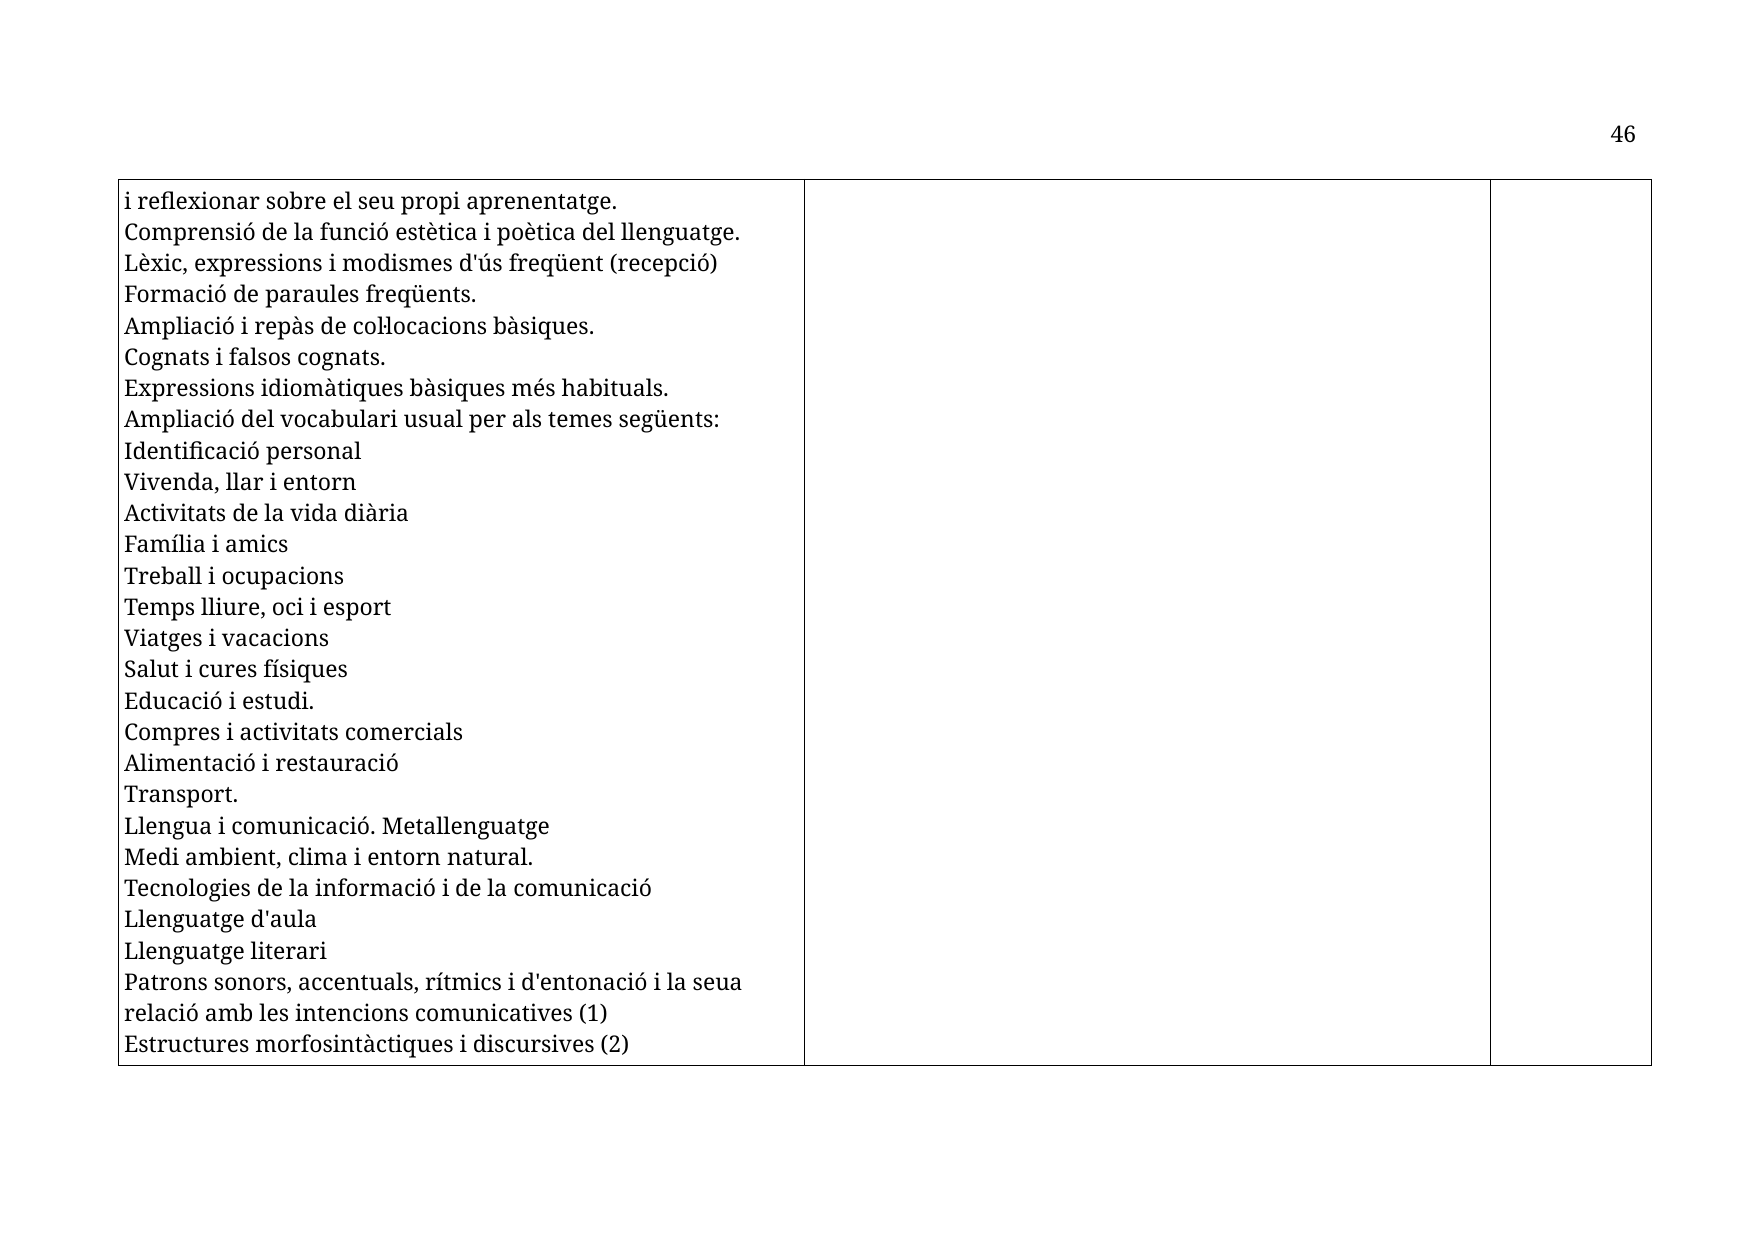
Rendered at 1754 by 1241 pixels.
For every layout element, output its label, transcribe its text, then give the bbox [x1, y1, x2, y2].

table_cell i reflexionar sobre el seu propi aprenentatge. Comprensió de la funció estètica i poètica del llenguatge. Lèxic, expressions i modismes d'ús freqüent (recepció) Formació de paraules freqüents. Ampliació i repàs de col·locacions bàsiques. Cognats i falsos cognats. Expressions idiomàtiques bàsiques més habituals. Ampliació del vocabulari usual per als temes següents: Identificació personal Vivenda, llar i entorn Activitats de la vida diària Família i amics Treball i ocupacions Temps lliure, oci i esport Viatges i vacacions Salut i cures físiques Educació i estudi. Compres i activitats comercials Alimentació i restauració Transport. Llengua i comunicació. Metallenguatge Medi ambient, clima i entorn natural. Tecnologies de la informació i de la comunicació Llenguatge d'aula Llenguatge literari Patrons sonors, accentuals, rítmics i d'entonació i la seua relació amb les intencions comunicatives (1) Estructures morfosintàctiques i discursives (2) [119, 180, 804, 1065]
table_cell [1491, 180, 1651, 1065]
table_cell [805, 180, 1490, 1065]
